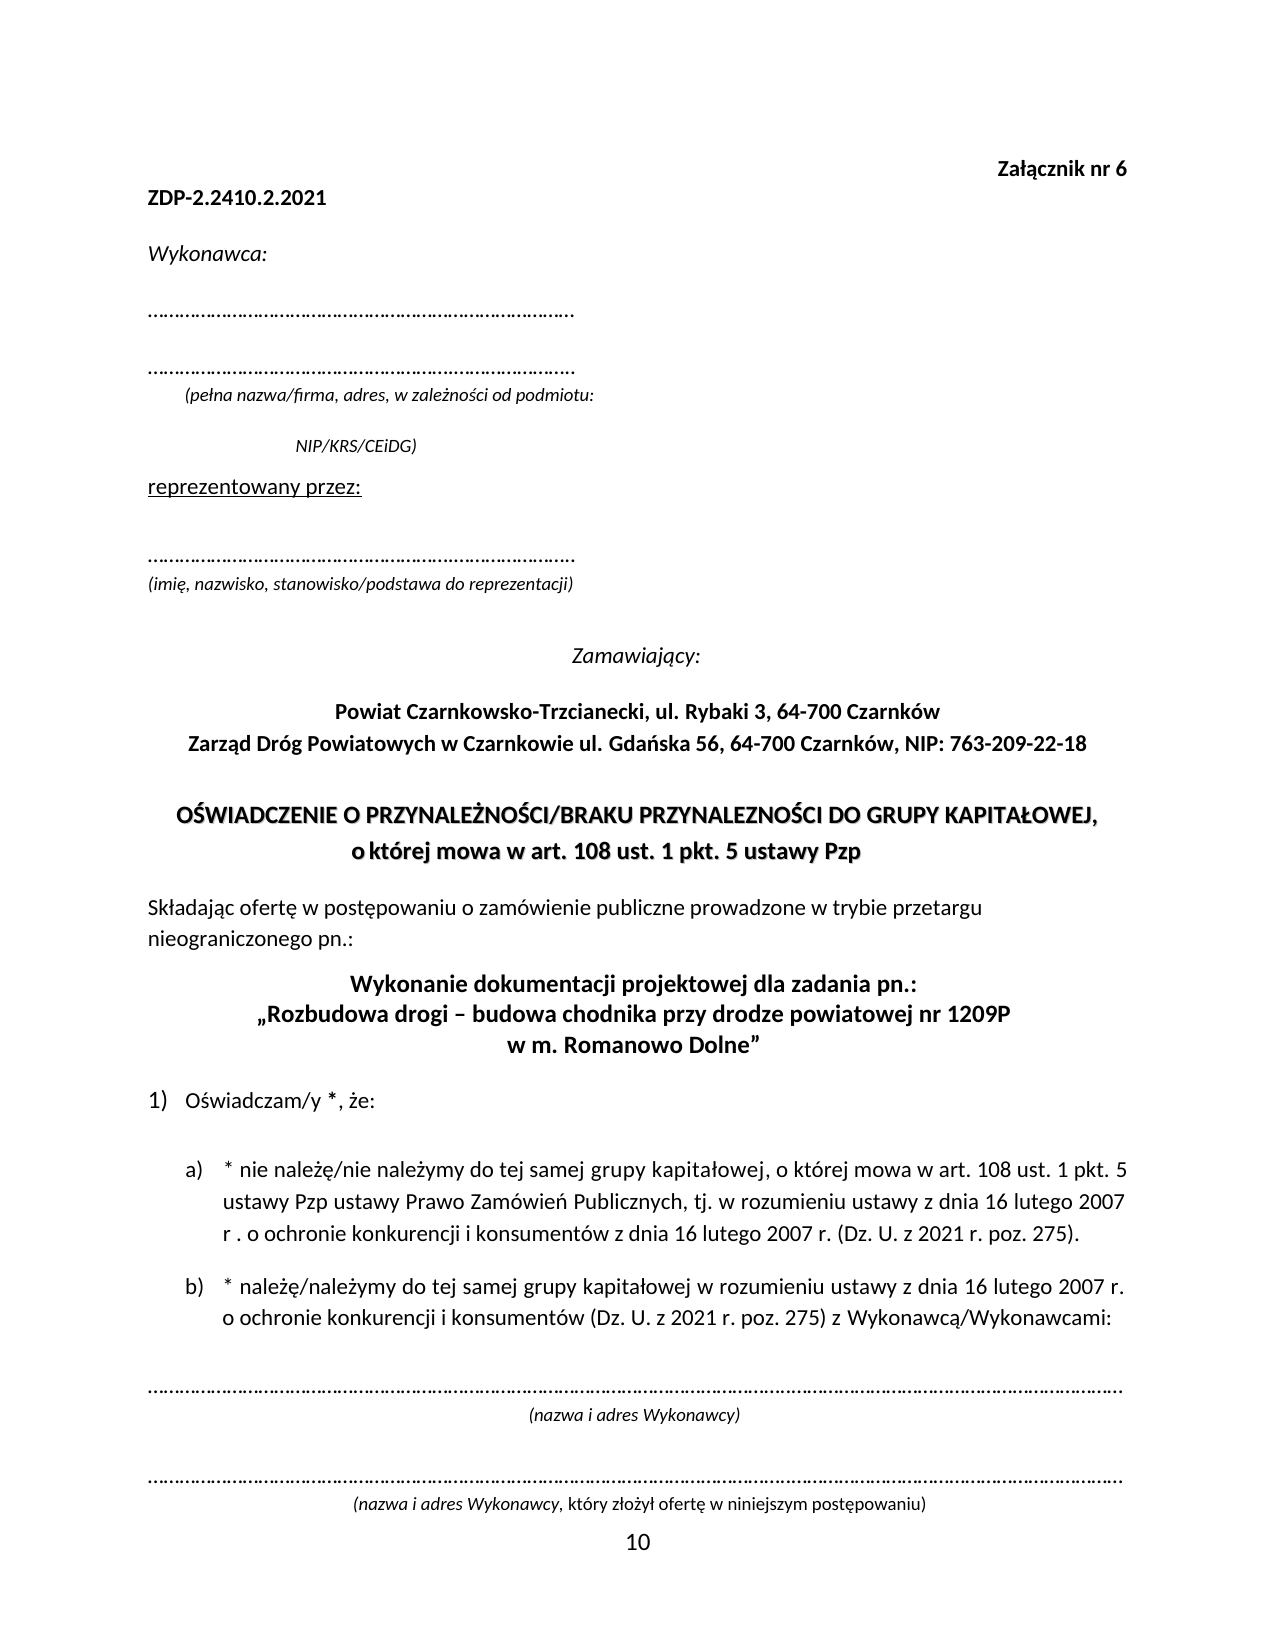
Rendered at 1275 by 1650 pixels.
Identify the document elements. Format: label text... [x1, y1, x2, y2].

text ………………………………………………….………………….. [148, 352, 1127, 380]
text Załącznik nr 6 [148, 154, 1127, 183]
text Powiat Czarnkowsko-Trzcianecki, ul. Rybaki 3, 64-700 Czarnków Zarząd Dróg Powiatowych w Czarnkowie ul. Gdańska 56, 64‑700 Czarnków, NIP: 763-209-22-18 [148, 697, 1127, 757]
text (nazwa i adres Wykonawcy) [148, 1403, 1123, 1426]
text …………………………………………………………………………………………………………..……………………………………………………… [148, 1371, 1127, 1399]
text …………………………………………………………………………………………………………..……………………………………………………… [148, 1461, 1127, 1489]
text Składając ofertę w postępowaniu o zamówienie publiczne prowadzone w trybie przetargu [148, 893, 1127, 921]
text ………………………………………………….………………….. [148, 540, 664, 568]
text (imię, nazwisko, stanowisko/podstawa do reprezentacji) [148, 572, 665, 594]
text (pełna nazwa/firma, adres, w zależności od podmiotu: [148, 383, 738, 431]
text nieograniczonego pn.: [148, 924, 1127, 953]
list * należę/należymy do tej samej grupy kapitałowej w rozumieniu ustawy z dnia 16 lutego 2007 r. o ochronie konkurencji i konsumentów (Dz. U. z 2021 r. poz. 275) z Wykonawcą/Wykonawcami: [185, 1272, 1127, 1331]
text reprezentowany przez: [148, 472, 1127, 500]
text „Rozbudowa drogi – budowa chodnika przy drodze powiatowej nr 1209P w m. Romanowo Dolne” [148, 998, 1119, 1059]
text Wykonanie dokumentacji projektowej dla zadania pn.: [148, 968, 1119, 998]
text (nazwa i adres Wykonawcy, który złożył ofertę w niniejszym postępowaniu) [148, 1492, 1127, 1515]
text NIP/KRS/CEiDG) [148, 434, 738, 457]
list Oświadczam/y *, że: [148, 1084, 1127, 1115]
text OŚWIADCZENIE O PRZYNALEŻNOŚCI/BRAKU PRZYNALEZNOŚCI DO GRUPY KAPITAŁOWEJ, [148, 799, 1127, 829]
text ……………………………………………………………………… [148, 295, 1127, 323]
text o której mowa w art. 108 ust. 1 pkt. 5 ustawy Pzp [148, 835, 1065, 865]
text Zamawiający: [148, 641, 1127, 669]
text ZDP-2.2410.2.2021 [148, 183, 1127, 211]
list * nie należę/nie należymy do tej samej grupy kapitałowej, o której mowa w art. 108 ust. 1 pkt. 5 ustawy Pzp ustawy Prawo Zamówień Publicznych, tj. w rozumieniu ustawy z dnia 16 lutego 2007 r . o ochronie konkurencji i konsumentów z dnia 16 lutego 2007 r. (Dz. U. z 2021 r. poz. 275). [185, 1155, 1127, 1247]
text Wykonawca: [148, 239, 1127, 267]
